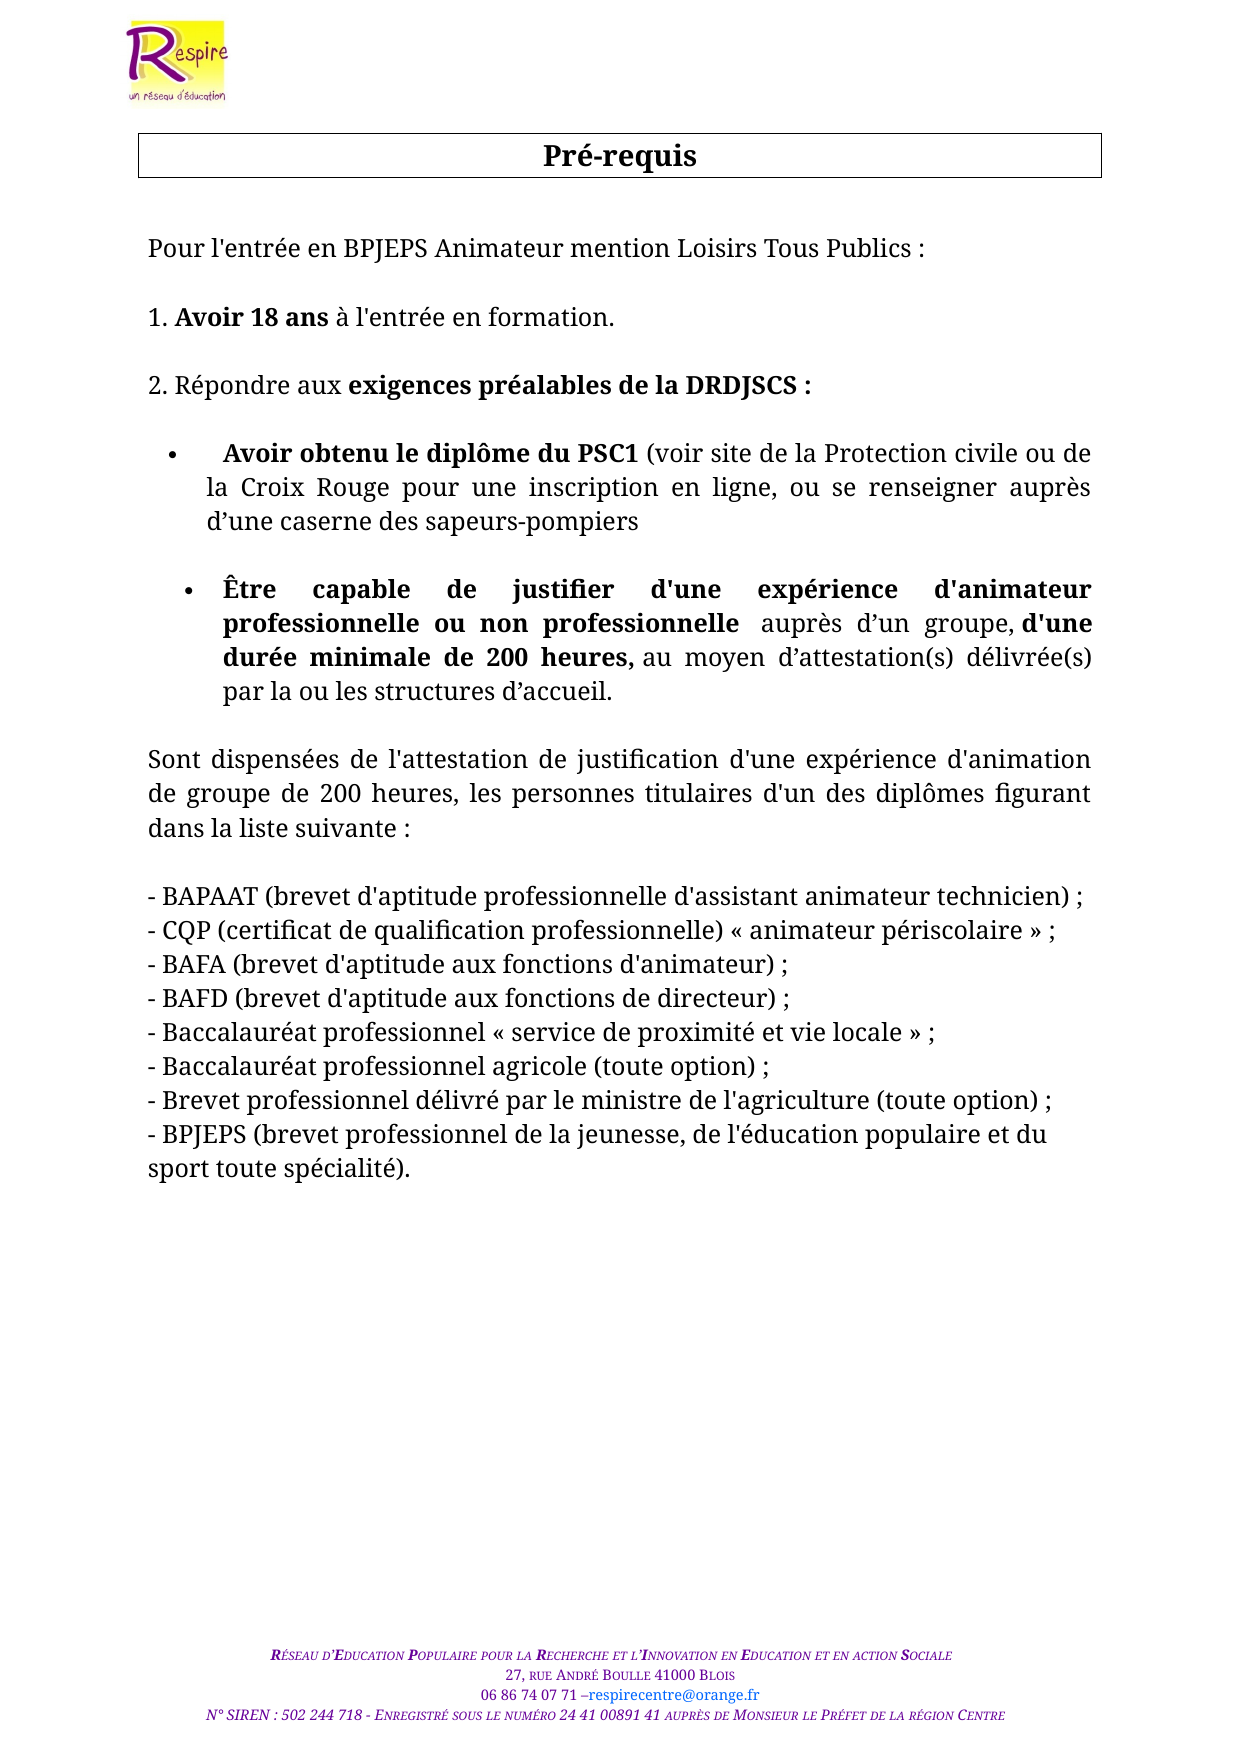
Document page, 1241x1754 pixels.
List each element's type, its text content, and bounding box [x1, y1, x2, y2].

list Avoir obtenu le diplôme du PSC1 (voir site de la Protection civile ou de la Croix Rouge pour une inscription en ligne, ou se renseigner auprès d’une caserne des sapeurs-pompiers [169, 436, 1092, 538]
text - BAPAAT (brevet d'aptitude professionnelle d'assistant animateur technicien) ; - CQP (certificat de qualification professionnelle) « animateur périscolaire » ; - BAFA (brevet d'aptitude aux fonctions d'animateur) ; - BAFD (brevet d'aptitude aux fonctions de directeur) ; - Baccalauréat professionnel « service de proximité et vie locale » ; - Baccalauréat professionnel agricole (toute option) ; - Brevet professionnel délivré par le ministre de l'agriculture (toute option) ; - BPJEPS (brevet professionnel de la jeunesse, de l'éducation populaire et du sport toute spécialité). [148, 844, 1092, 1185]
text 2. Répondre aux exigences préalables de la DRDJSCS : [148, 367, 1092, 401]
list Être capable de justifier d'une expérience d'animateur professionnelle ou non professionnelle auprès d’un groupe, d'une durée minimale de 200 heures, au moyen d’attestation(s) délivrée(s) par la ou les structures d’accueil. [185, 572, 1092, 708]
subtitle Pré-requis [139, 134, 1101, 177]
text 1. Avoir 18 ans à l'entrée en formation. [148, 299, 1092, 333]
text Pour l'entrée en BPJEPS Animateur mention Loisirs Tous Publics : [148, 231, 1092, 265]
text Sont dispensées de l'attestation de justification d'une expérience d'animation de groupe de 200 heures, les personnes titulaires d'un des diplômes figurant dans la liste suivante : [148, 742, 1092, 844]
picture [119, 14, 234, 111]
